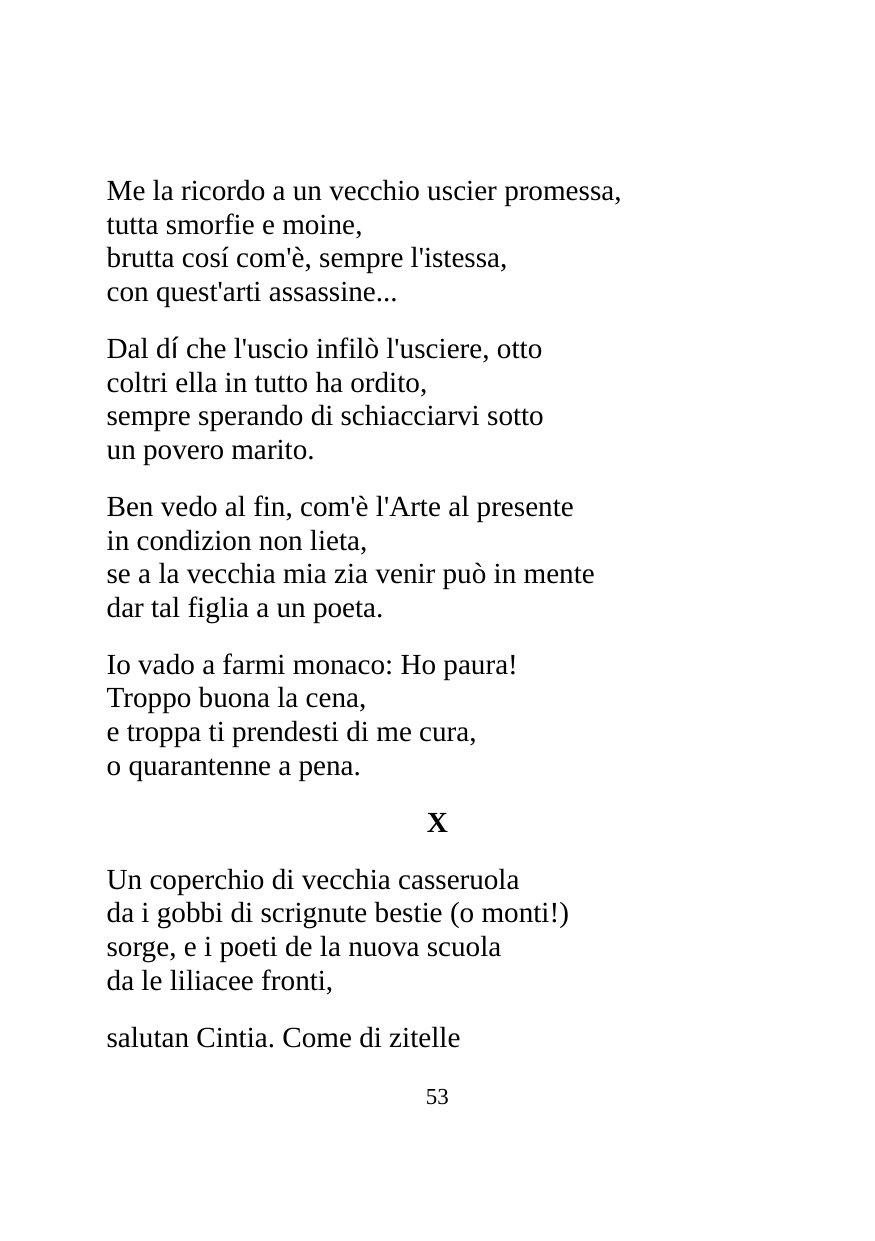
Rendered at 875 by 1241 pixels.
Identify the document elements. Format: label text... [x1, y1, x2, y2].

text X [106, 805, 768, 838]
text con quest'arti assassine... [106, 274, 768, 308]
text un povero marito. [106, 432, 768, 466]
text tutta smorfie e moine, [106, 207, 768, 241]
text brutta cosí com'è, sempre l'istessa, [106, 241, 768, 274]
text coltri ella in tutto ha ordito, [106, 365, 768, 398]
text e troppa ti prendesti di me cura, [106, 714, 768, 748]
text da i gobbi di scrignute bestie (o monti!) [106, 896, 768, 929]
text salutan Cintia. Come di zitelle [106, 1020, 768, 1053]
text da le liliacee fronti, [106, 963, 768, 996]
text Io vado a farmi monaco: Ho paura! [106, 647, 768, 681]
text Troppo buona la cena, [106, 681, 768, 714]
text o quarantenne a pena. [106, 748, 768, 781]
text dar tal figlia a un poeta. [106, 590, 768, 623]
text sorge, e i poeti de la nuova scuola [106, 929, 768, 963]
text Ben vedo al fin, com'è l'Arte al presente [106, 489, 768, 523]
text Dal dí che l'uscio infilò l'usciere, otto [106, 331, 768, 365]
text se a la vecchia mia zia venir può in mente [106, 556, 768, 590]
text in condizion non lieta, [106, 523, 768, 556]
text sempre sperando di schiacciarvi sotto [106, 398, 768, 432]
text Un coperchio di vecchia casseruola [106, 862, 768, 896]
text Me la ricordo a un vecchio uscier promessa, [106, 173, 768, 207]
